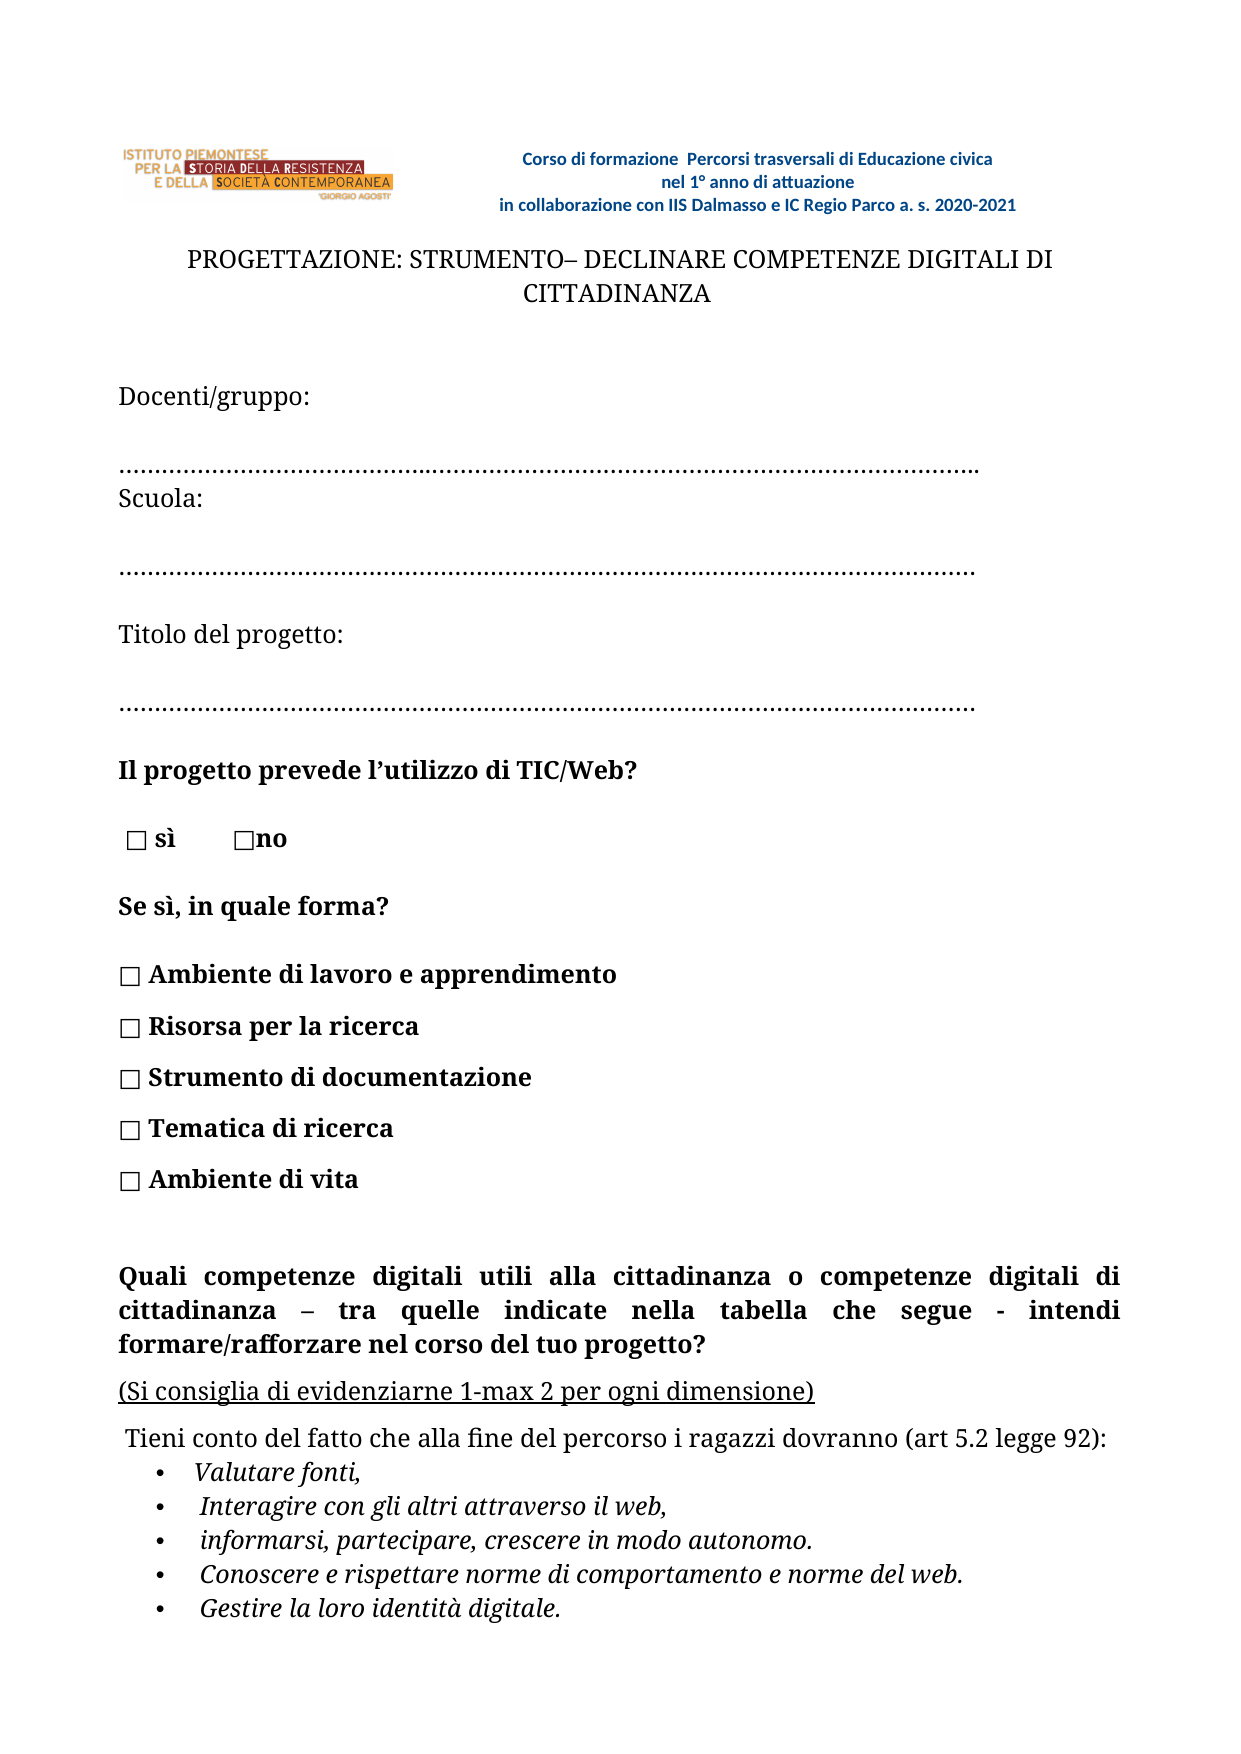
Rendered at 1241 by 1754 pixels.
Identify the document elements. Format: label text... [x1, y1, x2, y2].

text □ Tematica di ricerca [118, 1110, 1122, 1144]
text □ Strumento di documentazione [118, 1059, 1122, 1093]
text Corso di formazione Percorsi trasversali di Educazione civica nel 1° anno di attuazione in collaborazione con IIS Dalmasso e IC Regio Parco a. s. 2020-2021 [118, 148, 1122, 216]
list informarsi, partecipare, crescere in modo autonomo. [156, 1522, 1122, 1556]
text PROGETTAZIONE: STRUMENTO– DECLINARE COMPETENZE DIGITALI DI CITTADINANZA [118, 242, 1122, 310]
text Se sì, in quale forma? [118, 855, 1122, 923]
text Titolo del progetto: [118, 582, 1122, 651]
text (Si consiglia di evidenziarne 1-max 2 per ogni dimensione) [118, 1374, 1122, 1408]
text ………………………………………………………………………………………………………… [118, 685, 1122, 719]
list Conoscere e rispettare norme di comportamento e norme del web. [156, 1556, 1122, 1591]
list Interagire con gli altri attraverso il web, [156, 1488, 1122, 1522]
text Tieni conto del fatto che alla fine del percorso i ragazzi dovranno (art 5.2 legge 92): [118, 1420, 1122, 1454]
text Quali competenze digitali utili alla cittadinanza o competenze digitali di cittadinanza – tra quelle indicate nella tabella che segue - intendi formare/rafforzare nel corso del tuo progetto? [118, 1259, 1122, 1361]
text Il progetto prevede l’utilizzo di TIC/Web? [118, 719, 1122, 787]
text □ Risorsa per la ricerca [118, 1008, 1122, 1042]
list Gestire la loro identità digitale. [156, 1591, 1122, 1624]
list Valutare fonti, [156, 1454, 1122, 1488]
text ……………………………………..………………………………………………………………….. Scuola: [118, 446, 1122, 514]
text ………………………………………………………………………………………………………… [118, 548, 1122, 582]
text □ Ambiente di lavoro e apprendimento [118, 957, 1122, 991]
text □ Ambiente di vita [118, 1161, 1122, 1195]
text □ sì □no [118, 821, 1122, 855]
text Docenti/gruppo: [118, 378, 1122, 412]
